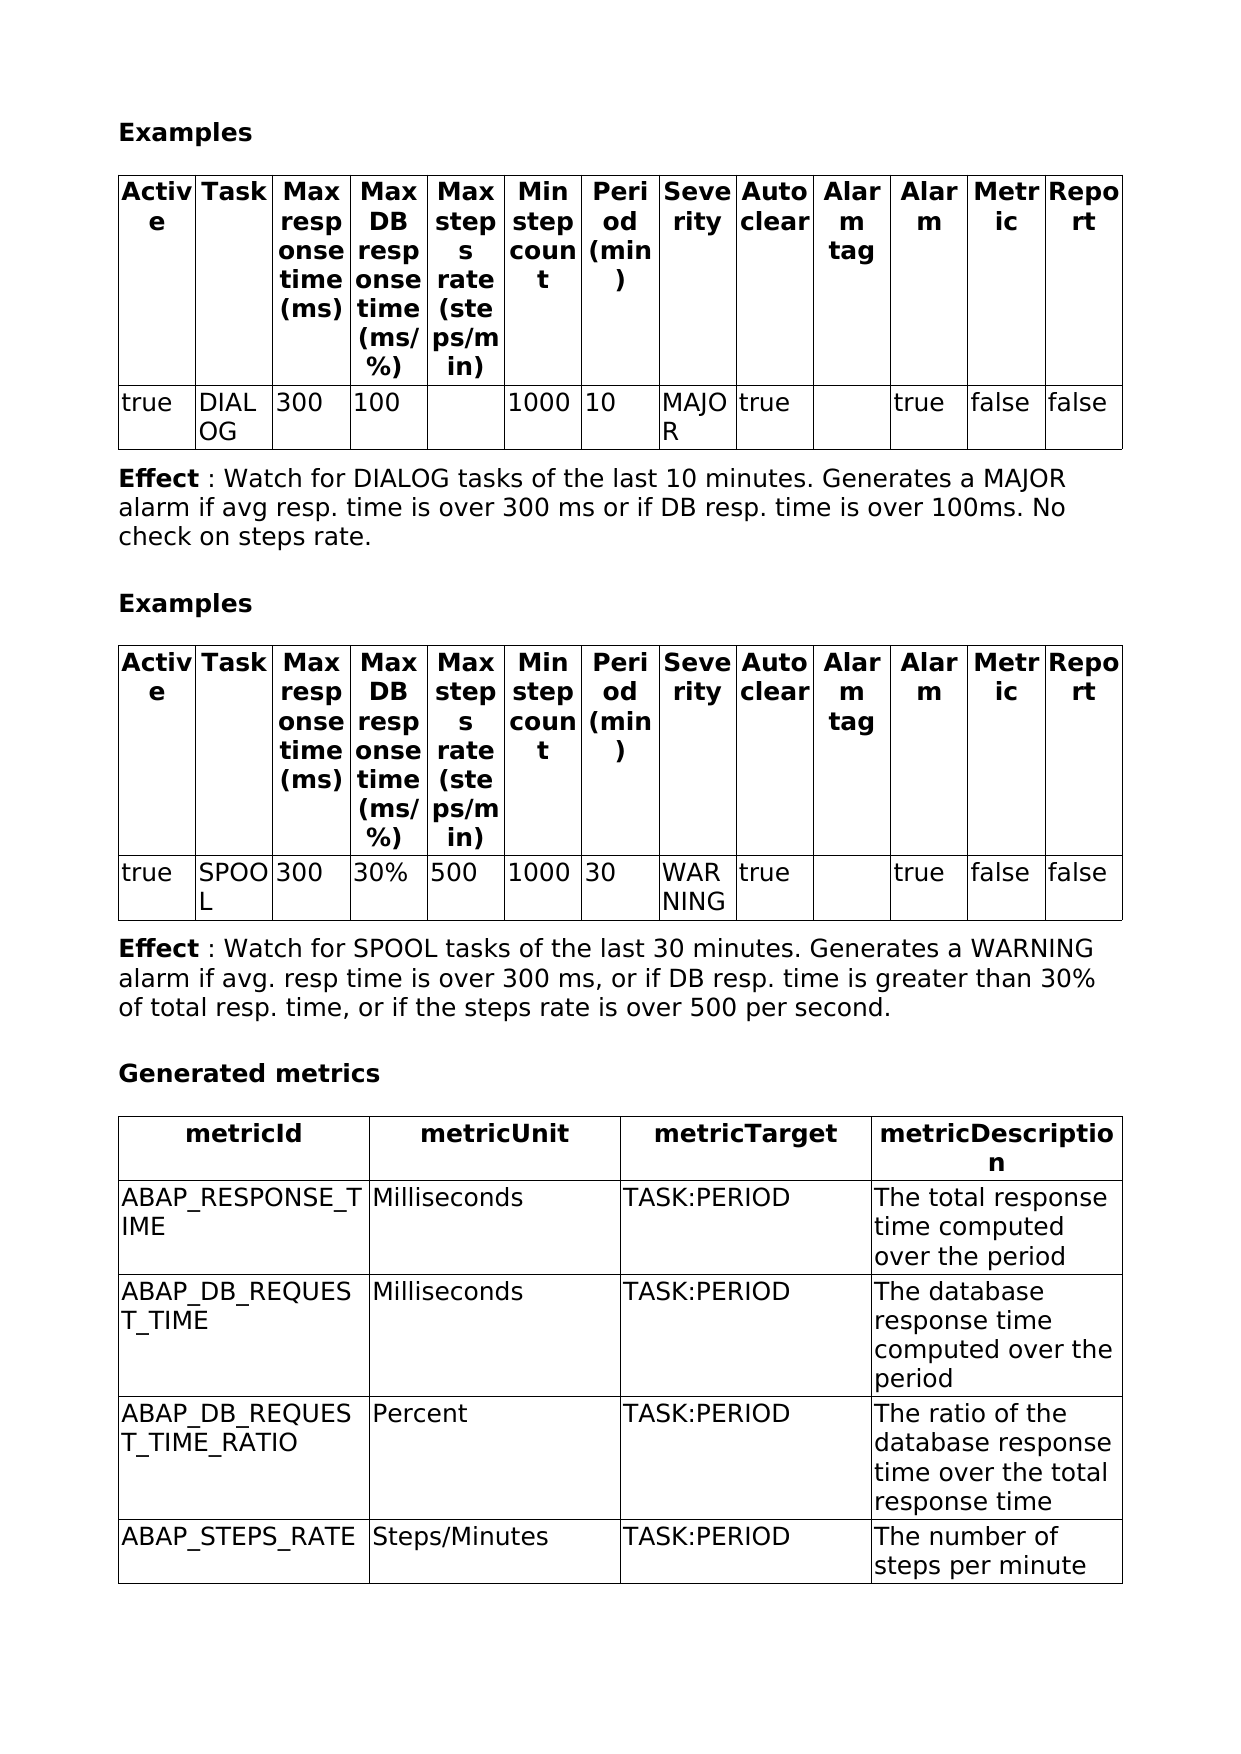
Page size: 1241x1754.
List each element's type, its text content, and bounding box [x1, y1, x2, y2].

table_cell TASK:PERIOD [621, 1181, 871, 1274]
table_header Max response time (ms) [273, 176, 350, 385]
table_cell 300 [273, 856, 350, 920]
text Effect : Watch for DIALOG tasks of the last 10 minutes. Generates a MAJOR alarm if avg resp. time is over 300 ms or if DB resp. time is over 100ms. No check on steps rate. [118, 464, 1122, 551]
table_header Min step count [505, 646, 581, 855]
table_cell true [119, 856, 195, 920]
table_cell true [737, 856, 813, 920]
table_header metricTarget [621, 1117, 871, 1180]
table_cell DIALOG [196, 386, 272, 449]
table_cell The number of steps per minute [872, 1520, 1122, 1583]
table_header Auto clear [737, 176, 813, 385]
table_cell TASK:PERIOD [621, 1275, 871, 1396]
table_cell [814, 856, 890, 920]
table_header Alarm [891, 646, 967, 855]
table_cell ABAP_DB_REQUEST_TIME [119, 1275, 369, 1396]
table_cell false [968, 386, 1045, 449]
table_header Severity [660, 176, 736, 385]
subtitle Generated metrics [118, 1059, 1122, 1089]
table_cell Steps/Minutes [370, 1520, 620, 1583]
table_header Active [119, 176, 195, 385]
table_header Auto clear [737, 646, 813, 855]
table_header Period (min) [582, 176, 659, 385]
table_header Severity [660, 646, 736, 855]
table_header Task [196, 176, 272, 385]
table_cell The total response time computed over the period [872, 1181, 1122, 1274]
table_cell MAJOR [660, 386, 736, 449]
table_header Alarm [891, 176, 967, 385]
table_header Active [119, 646, 195, 855]
table_cell Percent [370, 1397, 620, 1519]
table_header Metric [968, 646, 1045, 855]
table_cell TASK:PERIOD [621, 1520, 871, 1583]
table_header Metric [968, 176, 1045, 385]
table_cell 1000 [505, 386, 581, 449]
table_cell ABAP_STEPS_RATE [119, 1520, 369, 1583]
table_cell false [968, 856, 1045, 920]
table_cell 500 [428, 856, 504, 920]
table_cell true [891, 386, 967, 449]
table_cell [428, 386, 504, 449]
table_header metricId [119, 1117, 369, 1180]
subtitle Examples [118, 118, 1122, 147]
table_header Report [1046, 176, 1122, 385]
table_cell The ratio of the database response time over the total response time [872, 1397, 1122, 1519]
table_header Alarm tag [814, 646, 890, 855]
table_header Task [196, 646, 272, 855]
table_cell [814, 386, 890, 449]
table_header metricUnit [370, 1117, 620, 1180]
table_header Max steps rate (steps/min) [428, 176, 504, 385]
table_cell 1000 [505, 856, 581, 920]
table_cell false [1046, 856, 1122, 920]
table_cell 100 [351, 386, 427, 449]
table_cell true [891, 856, 967, 920]
table_header Max DB response time (ms/%) [351, 646, 427, 855]
table_cell 10 [582, 386, 659, 449]
subtitle Examples [118, 589, 1122, 618]
table_header Period (min) [582, 646, 659, 855]
table_header Report [1046, 646, 1122, 855]
text Effect : Watch for SPOOL tasks of the last 30 minutes. Generates a WARNING alarm if avg. resp time is over 300 ms, or if DB resp. time is greater than 30% of total resp. time, or if the steps rate is over 500 per second. [118, 934, 1122, 1022]
table_cell true [119, 386, 195, 449]
table_cell Milliseconds [370, 1181, 620, 1274]
table_cell ABAP_RESPONSE_TIME [119, 1181, 369, 1274]
table_cell 300 [273, 386, 350, 449]
table_header Max DB response time (ms/%) [351, 176, 427, 385]
table_cell false [1046, 386, 1122, 449]
table_cell 30% [351, 856, 427, 920]
table_cell true [737, 386, 813, 449]
table_header metricDescription [872, 1117, 1122, 1180]
table_cell The database response time computed over the period [872, 1275, 1122, 1396]
table_header Alarm tag [814, 176, 890, 385]
table_cell 30 [582, 856, 659, 920]
table_header Max steps rate (steps/min) [428, 646, 504, 855]
table_header Min step count [505, 176, 581, 385]
table_cell SPOOL [196, 856, 272, 920]
table_cell ABAP_DB_REQUEST_TIME_RATIO [119, 1397, 369, 1519]
table_cell WARNING [660, 856, 736, 920]
table_header Max response time (ms) [273, 646, 350, 855]
table_cell Milliseconds [370, 1275, 620, 1396]
table_cell TASK:PERIOD [621, 1397, 871, 1519]
